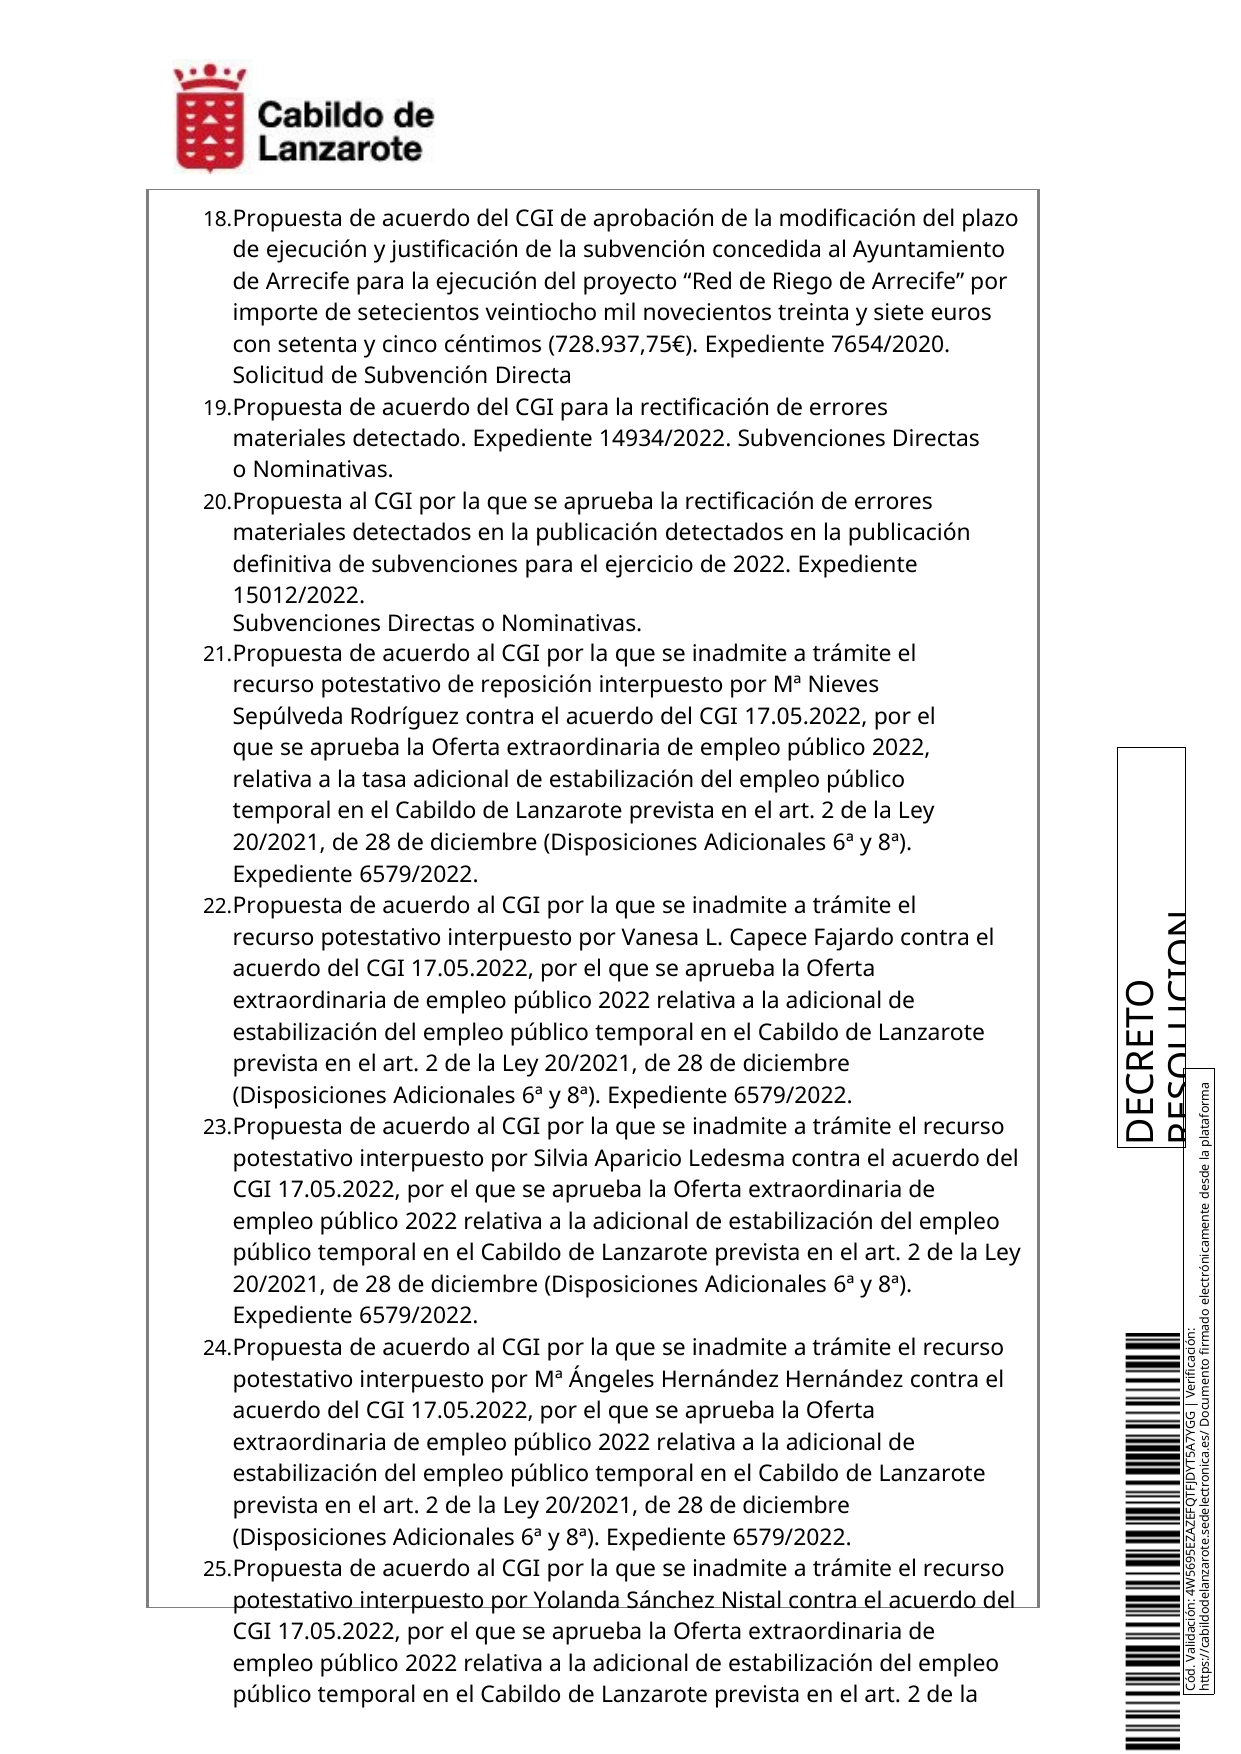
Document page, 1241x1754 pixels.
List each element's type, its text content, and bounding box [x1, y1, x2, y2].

list Propuesta de acuerdo del CGI para la rectificación de errores materiales detectado. Expediente 14934/2022. Subvenciones Directas o Nominativas. [203, 391, 993, 485]
list Propuesta al CGI por la que se aprueba la rectificación de errores materiales detectados en la publicación detectados en la publicación definitiva de subvenciones para el ejercicio de 2022. Expediente 15012/2022. [203, 485, 1014, 611]
list Propuesta de acuerdo al CGI por la que se inadmite a trámite el recurso potestativo interpuesto por Mª Ángeles Hernández Hernández contra el acuerdo del CGI 17.05.2022, por el que se aprueba la Oferta extraordinaria de empleo público 2022 relativa a la adicional de estabilización del empleo público temporal en el Cabildo de Lanzarote prevista en el art. 2 de la Ley 20/2021, de 28 de diciembre (Disposiciones Adicionales 6ª y 8ª). Expediente 6579/2022. [203, 1331, 1010, 1552]
picture [1125, 1333, 1180, 1754]
list Propuesta de acuerdo al CGI por la que se inadmite a trámite el recurso potestativo interpuesto por Silvia Aparicio Ledesma contra el acuerdo del CGI 17.05.2022, por el que se aprueba la Oferta extraordinaria de empleo público 2022 relativa a la adicional de estabilización del empleo público temporal en el Cabildo de Lanzarote prevista en el art. 2 de la Ley 20/2021, de 28 de diciembre (Disposiciones Adicionales 6ª y 8ª). Expediente 6579/2022. [203, 1110, 1021, 1331]
text Cód. Validación: 4W5695EZAZEFQTFJDYT5A7YGG | Verificación: https://cabildodelanzarote.sedelectronica.es/ Documento firmado electrónicamente desde la plataforma esPublico Gestiona | Página 3 de 4 [1184, 1070, 1211, 1693]
list DECRETO RESOLUCION [1118, 749, 1183, 1147]
picture [172, 59, 436, 174]
list Propuesta de acuerdo al CGI por la que se inadmite a trámite el recurso potestativo interpuesto por Yolanda Sánchez Nistal contra el acuerdo del CGI 17.05.2022, por el que se aprueba la Oferta extraordinaria de empleo público 2022 relativa a la adicional de estabilización del empleo público temporal en el Cabildo de Lanzarote prevista en el art. 2 de la [203, 1552, 1020, 1709]
text Subvenciones Directas o Nominativas. [232, 611, 1190, 636]
list Propuesta de acuerdo del CGI de aprobación de la modificación del plazo de ejecución y justificación de la subvención concedida al Ayuntamiento de Arrecife para la ejecución del proyecto “Red de Riego de Arrecife” por importe de setecientos veintiocho mil novecientos treinta y siete euros con setenta y cinco céntimos (728.937,75€). Expediente 7654/2020. Solicitud de Subvención Directa [203, 202, 1023, 391]
list Propuesta de acuerdo al CGI por la que se inadmite a trámite el recurso potestativo de reposición interpuesto por Mª Nieves Sepúlveda Rodríguez contra el acuerdo del CGI 17.05.2022, por el que se aprueba la Oferta extraordinaria de empleo público 2022, relativa a la tasa adicional de estabilización del empleo público temporal en el Cabildo de Lanzarote prevista en el art. 2 de la Ley 20/2021, de 28 de diciembre (Disposiciones Adicionales 6ª y 8ª). Expediente 6579/2022. [203, 637, 982, 889]
list Propuesta de acuerdo al CGI por la que se inadmite a trámite el recurso potestativo interpuesto por Vanesa L. Capece Fajardo contra el acuerdo del CGI 17.05.2022, por el que se aprueba la Oferta extraordinaria de empleo público 2022 relativa a la adicional de estabilización del empleo público temporal en el Cabildo de Lanzarote prevista en el art. 2 de la Ley 20/2021, de 28 de diciembre (Disposiciones Adicionales 6ª y 8ª). Expediente 6579/2022. [203, 889, 1002, 1110]
